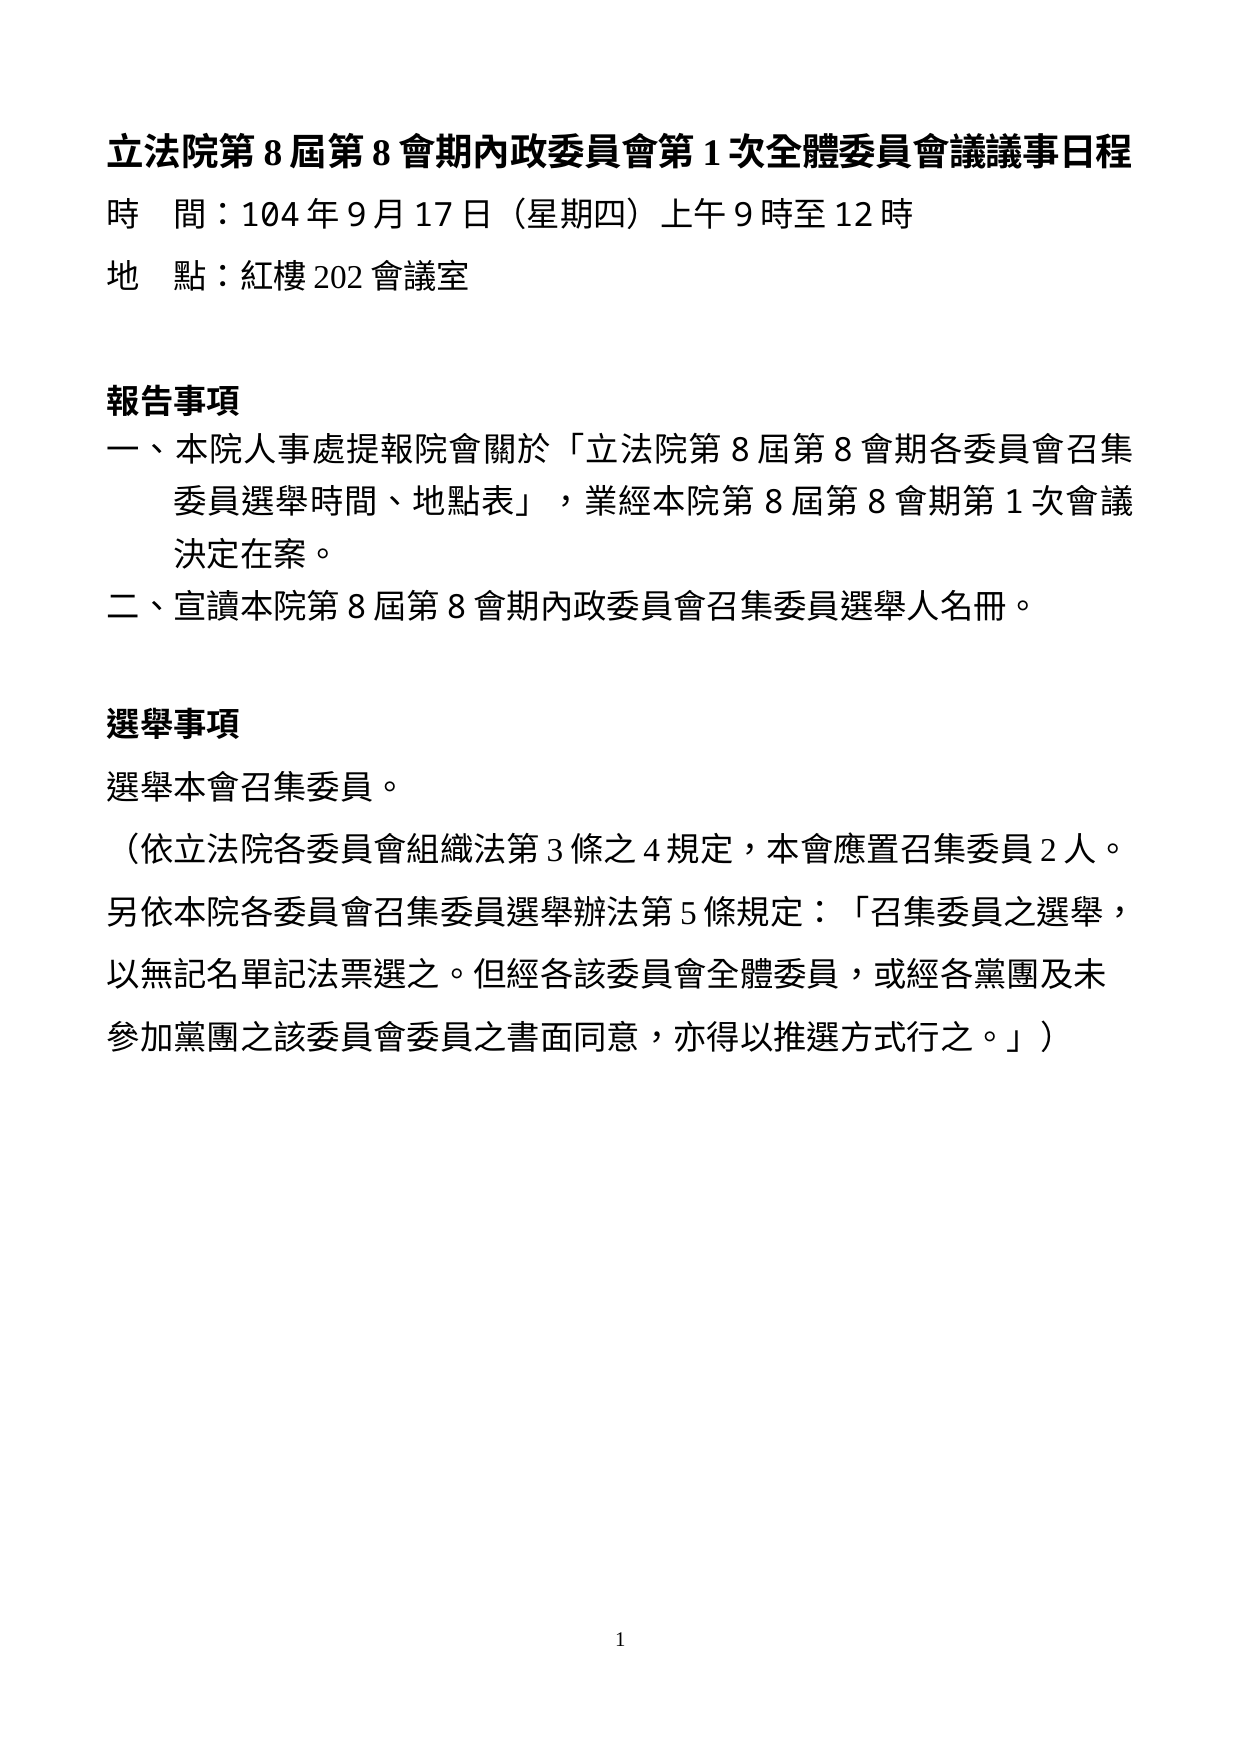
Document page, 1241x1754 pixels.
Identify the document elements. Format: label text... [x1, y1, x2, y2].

text 選舉事項 [106, 681, 1134, 743]
text 地 點：紅樓202會議室 [106, 233, 1134, 295]
text （依立法院各委員會組織法第3條之4規定，本會應置召集委員2人。另依本院各委員會召集委員選舉辦法第5條規定：「召集委員之選舉，以無記名單記法票選之。但經各該委員會全體委員，或經各黨團及未參加黨團之該委員會委員之書面同意，亦得以推選方式行之。」） [106, 806, 1134, 1056]
text 選舉本會召集委員。 [106, 743, 1134, 806]
text 時 間：104年9月17日（星期四）上午9時至12時 [106, 170, 1134, 233]
text 二、宣讀本院第8屆第8會期內政委員會召集委員選舉人名冊。 [106, 576, 1134, 628]
text 一、本院人事處提報院會關於「立法院第8屆第8會期各委員會召集委員選舉時間、地點表」，業經本院第8屆第8會期第1次會議決定在案。 [106, 420, 1134, 576]
text 報告事項 [106, 358, 1134, 420]
text 立法院第8屆第8會期內政委員會第1次全體委員會議議事日程 [106, 108, 1156, 170]
